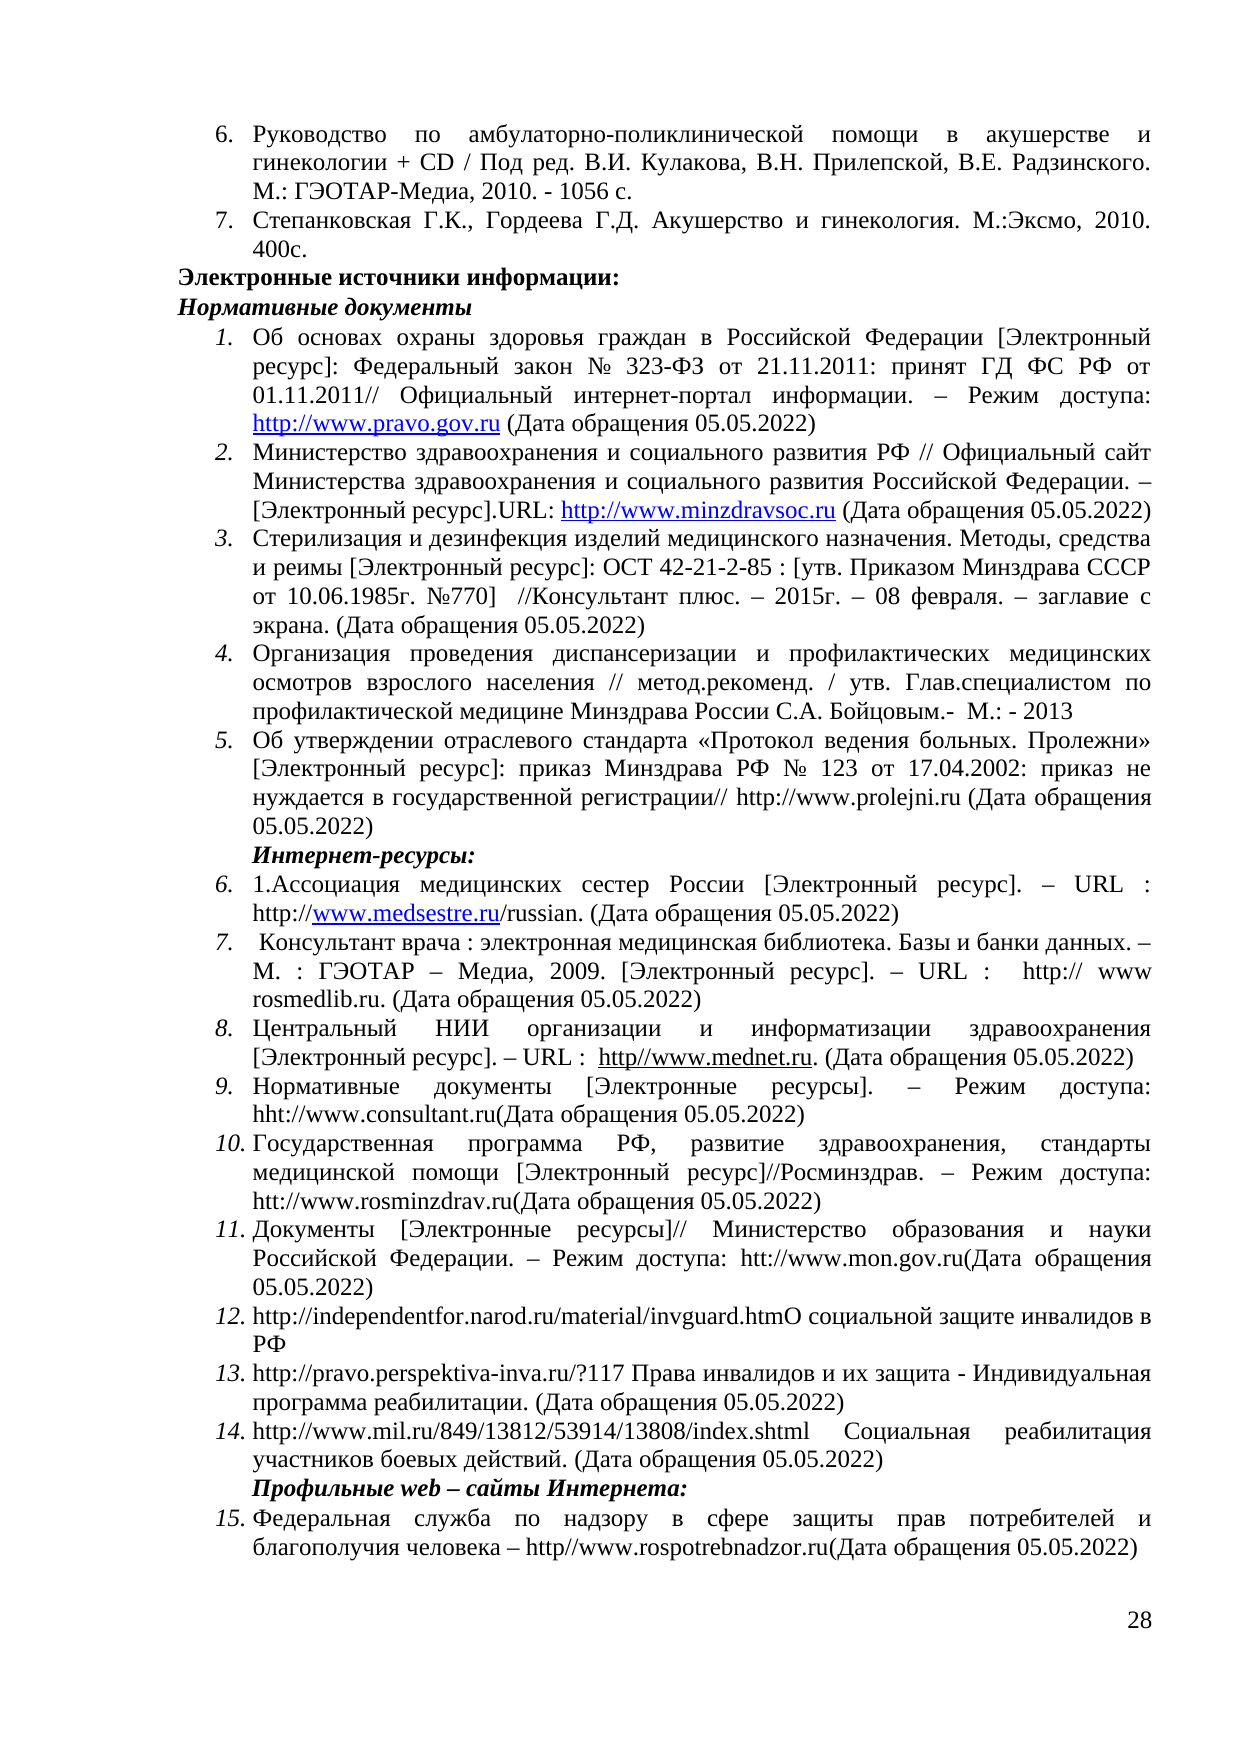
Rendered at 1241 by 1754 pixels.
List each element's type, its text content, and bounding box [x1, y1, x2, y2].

list Федеральная служба по надзору в сфере защиты прав потребителей и благополучия человека – http//www.rospotrebnadzor.ru(Дата обращения 05.05.2022) [215, 1503, 1152, 1561]
list Стерилизация и дезинфекция изделий медицинского назначения. Методы, средства и реимы [Электронный ресурс]: ОСТ 42-21-2-85 : [утв. Приказом Минздрава СССР от 10.06.1985г. №770] //Консультант плюс. – 2015г. – 08 февраля. – заглавие с экрана. (Дата обращения 05.05.2022) [215, 523, 1152, 638]
list Министерство здравоохранения и социального развития РФ // Официальный сайт Министерства здравоохранения и социального развития Российской Федерации. – [Электронный ресурс].URL: http://www.minzdravsoc.ru (Дата обращения 05.05.2022) [215, 437, 1152, 523]
list Об основах охраны здоровья граждан в Российской Федерации [Электронный ресурс]: Федеральный закон № 323-ФЗ от 21.11.2011: принят ГД ФС РФ от 01.11.2011// Официальный интернет-портал информации. – Режим доступа: http://www.pravo.gov.ru (Дата обращения 05.05.2022) [215, 322, 1152, 437]
list Центральный НИИ организации и информатизации здравоохранения [Электронный ресурс]. – URL : http//www.mednet.ru. (Дата обращения 05.05.2022) [215, 1013, 1152, 1071]
list Документы [Электронные ресурсы]// Министерство образования и науки Российской Федерации. – Режим доступа: htt://www.mon.gov.ru(Дата обращения 05.05.2022) [215, 1214, 1152, 1301]
text Интернет-ресурсы: [252, 840, 1132, 868]
list Нормативные документы [Электронные ресурсы]. – Режим доступа: hht://www.consultant.ru(Дата обращения 05.05.2022) [215, 1071, 1152, 1128]
list 1.Ассоциация медицинских сестер России [Электронный ресурс]. – URL : http://www.medsestre.ru/russian. (Дата обращения 05.05.2022) [215, 869, 1152, 927]
list http://independentfor.narod.ru/material/invguard.htmО социальной защите инвалидов в РФ [215, 1301, 1152, 1358]
list Государственная программа РФ, развитие здравоохранения, стандарты медицинской помощи [Электронный ресурс]//Росминздрав. – Режим доступа: htt://www.rosminzdrav.ru(Дата обращения 05.05.2022) [215, 1128, 1152, 1214]
list Руководство по амбулаторно-поликлинической помощи в акушерстве и гинекологии + CD / Под ред. В.И. Кулакова, В.Н. Прилепской, В.Е. Радзинского. М.: ГЭОТАР-Медиа, 2010. - 1056 с. [215, 119, 1152, 205]
text Нормативные документы [177, 292, 1132, 321]
text Профильные web – сайты Интернета: [252, 1473, 1132, 1502]
list Степанковская Г.К., Гордеева Г.Д. Акушерство и гинекология. М.:Эксмо, 2010. 400с. [215, 205, 1152, 262]
list Об утверждении отраслевого стандарта «Протокол ведения больных. Пролежни» [Электронный ресурс]: приказ Минздрава РФ № 123 от 17.04.2002: приказ не нуждается в государственной регистрации// http://www.prolejni.ru (Дата обращения 05.05.2022) [215, 725, 1152, 840]
subtitle Электронные источники информации: [177, 262, 1132, 291]
list http://pravo.perspektiva-inva.ru/?117 Права инвалидов и их защита - Индивидуальная программа реабилитации. (Дата обращения 05.05.2022) [215, 1358, 1152, 1416]
list Организация проведения диспансеризации и профилактических медицинских осмотров взрослого населения // метод.рекоменд. / утв. Глав.специалистом по профилактической медицине Минздрава России С.А. Бойцовым.- М.: - 2013 [215, 638, 1152, 725]
list http://www.mil.ru/849/13812/53914/13808/index.shtml Социальная реабилитация участников боевых действий. (Дата обращения 05.05.2022) [215, 1416, 1152, 1473]
list Консультант врача : электронная медицинская библиотека. Базы и банки данных. – М. : ГЭОТАР – Медиа, 2009. [Электронный ресурс]. – URL : http:// www rosmedlib.ru. (Дата обращения 05.05.2022) [215, 927, 1152, 1013]
